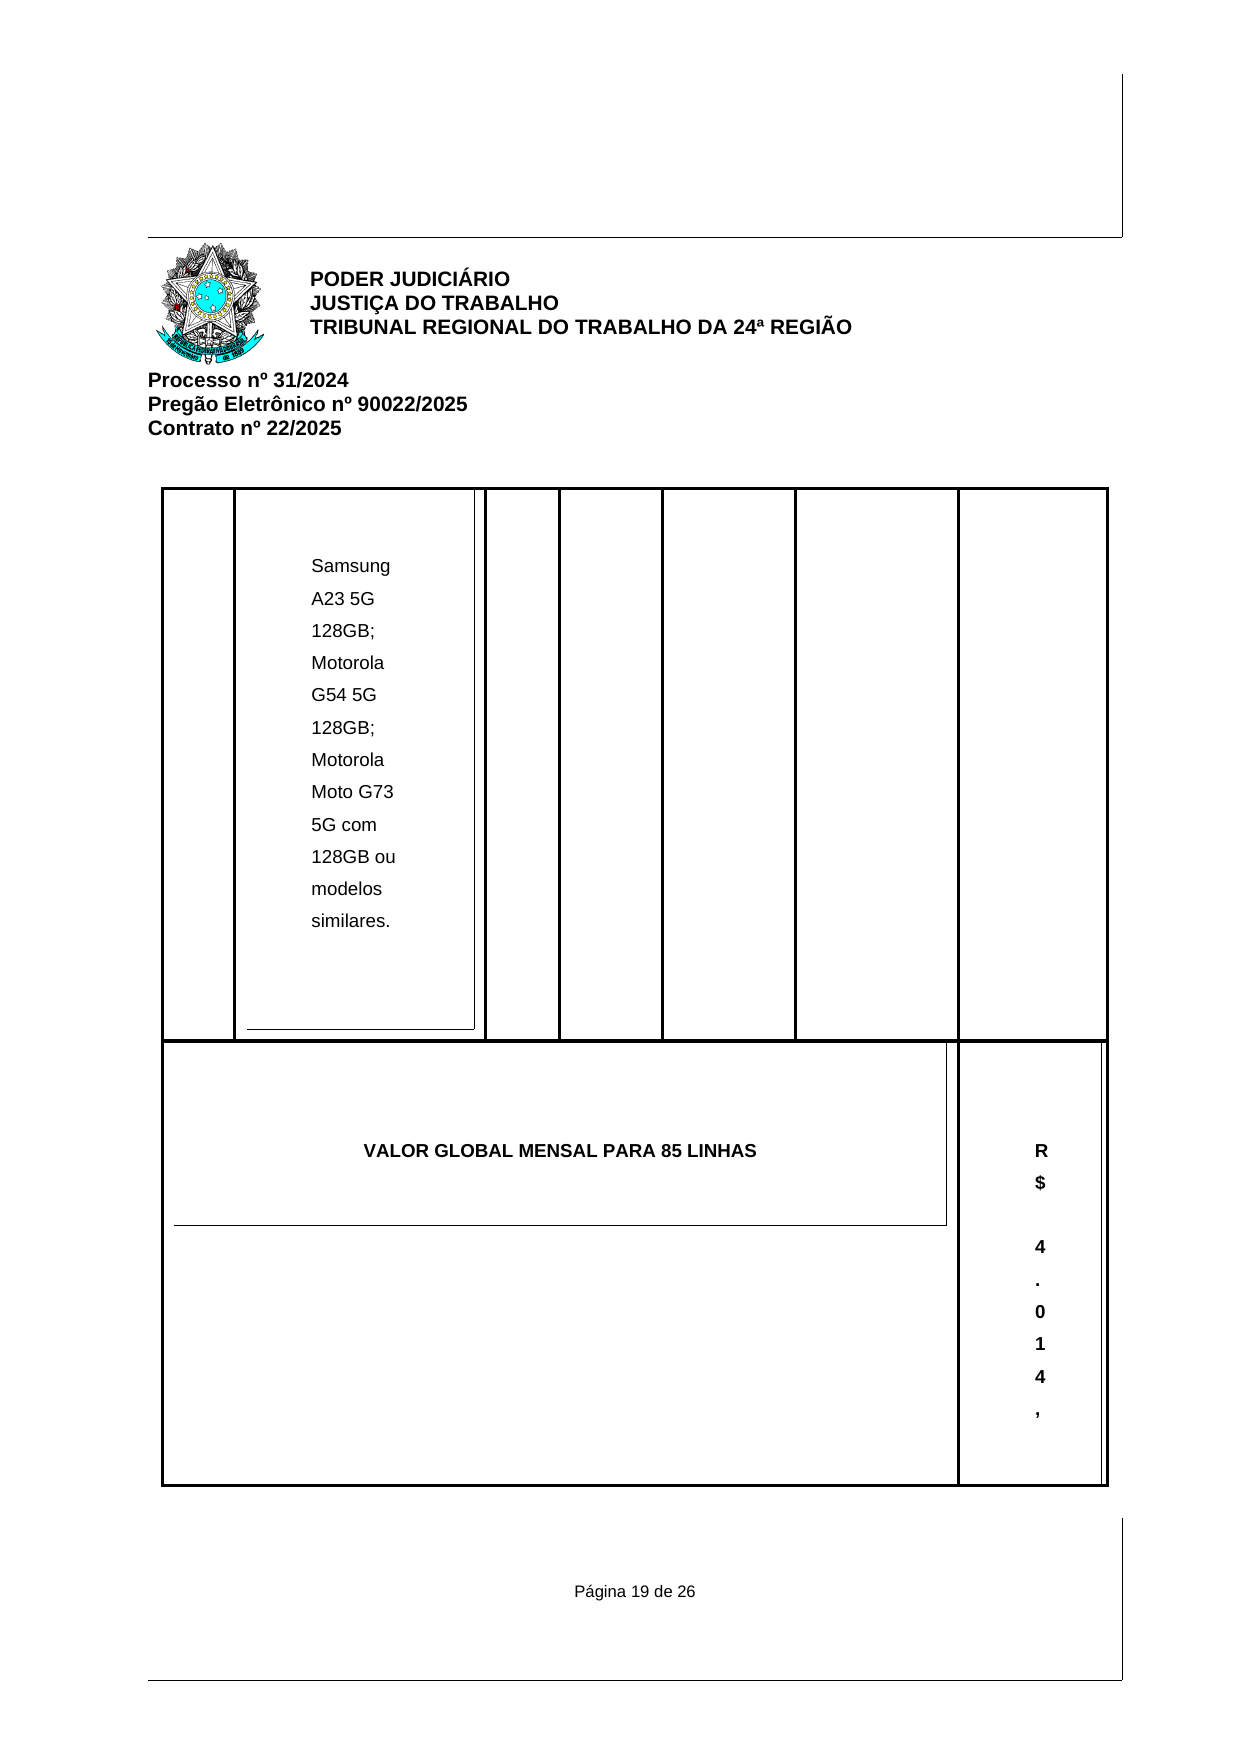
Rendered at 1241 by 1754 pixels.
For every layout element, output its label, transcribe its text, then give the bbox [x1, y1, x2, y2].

table_cell [960, 490, 1106, 1039]
table_cell [487, 490, 558, 1039]
table_cell [164, 490, 233, 1039]
table_cell PLANO (Pacote de Serviços) com fornecimento de SIMCARDS ou ESIM 4G (no mínimo) ou 5G (sempre que disponível para localidade), com as seguintes características e funcionalidades: Efetuar e receber ligações ilimitadas de voz móvel – móvel e móvel – fixo (VC1, VC2 e VC3) para quaisquer operadoras do Brasil (Usando o código de longa distância da operadora contratada); Roaming nacional gratuito; Assinatura e Sistema de Gestão via Web ou APP Online incluso na assinatura; Uso SMS para quaisquer operadoras no Brasil ILIMITADA; Pacote de dados ilimitado com no mínimo 20GB de Internet, com redução da velocidade, caso atingida a franquia; Whatsapp ilimitado sem descontar da franquia para uso de mensagens, ligações, fotos e vídeos; e outros serviços que estejam neste Termo de Referência; 7) Pacote de dados a internet e voz, Roaming internacional (plano travel mundo) 8) Fornecimento de smartphone em comodato, conforme especificações técnicas contidas no item 10 deste Termo de Referência. Modelos de referência: Samsung A23 5G 128GB; Motorola G54 5G 128GB; Motorola Moto G73 5G com 128GB ou modelos similares. [236, 490, 484, 1039]
table_cell [797, 490, 957, 1039]
table_cell [1102, 1043, 1106, 1484]
table_cell [664, 490, 794, 1039]
table_cell VALOR GLOBAL MENSAL PARA 85 LINHAS [164, 1043, 957, 1484]
table_cell [561, 490, 661, 1039]
table_cell R$ 4.014, [960, 1043, 1101, 1484]
